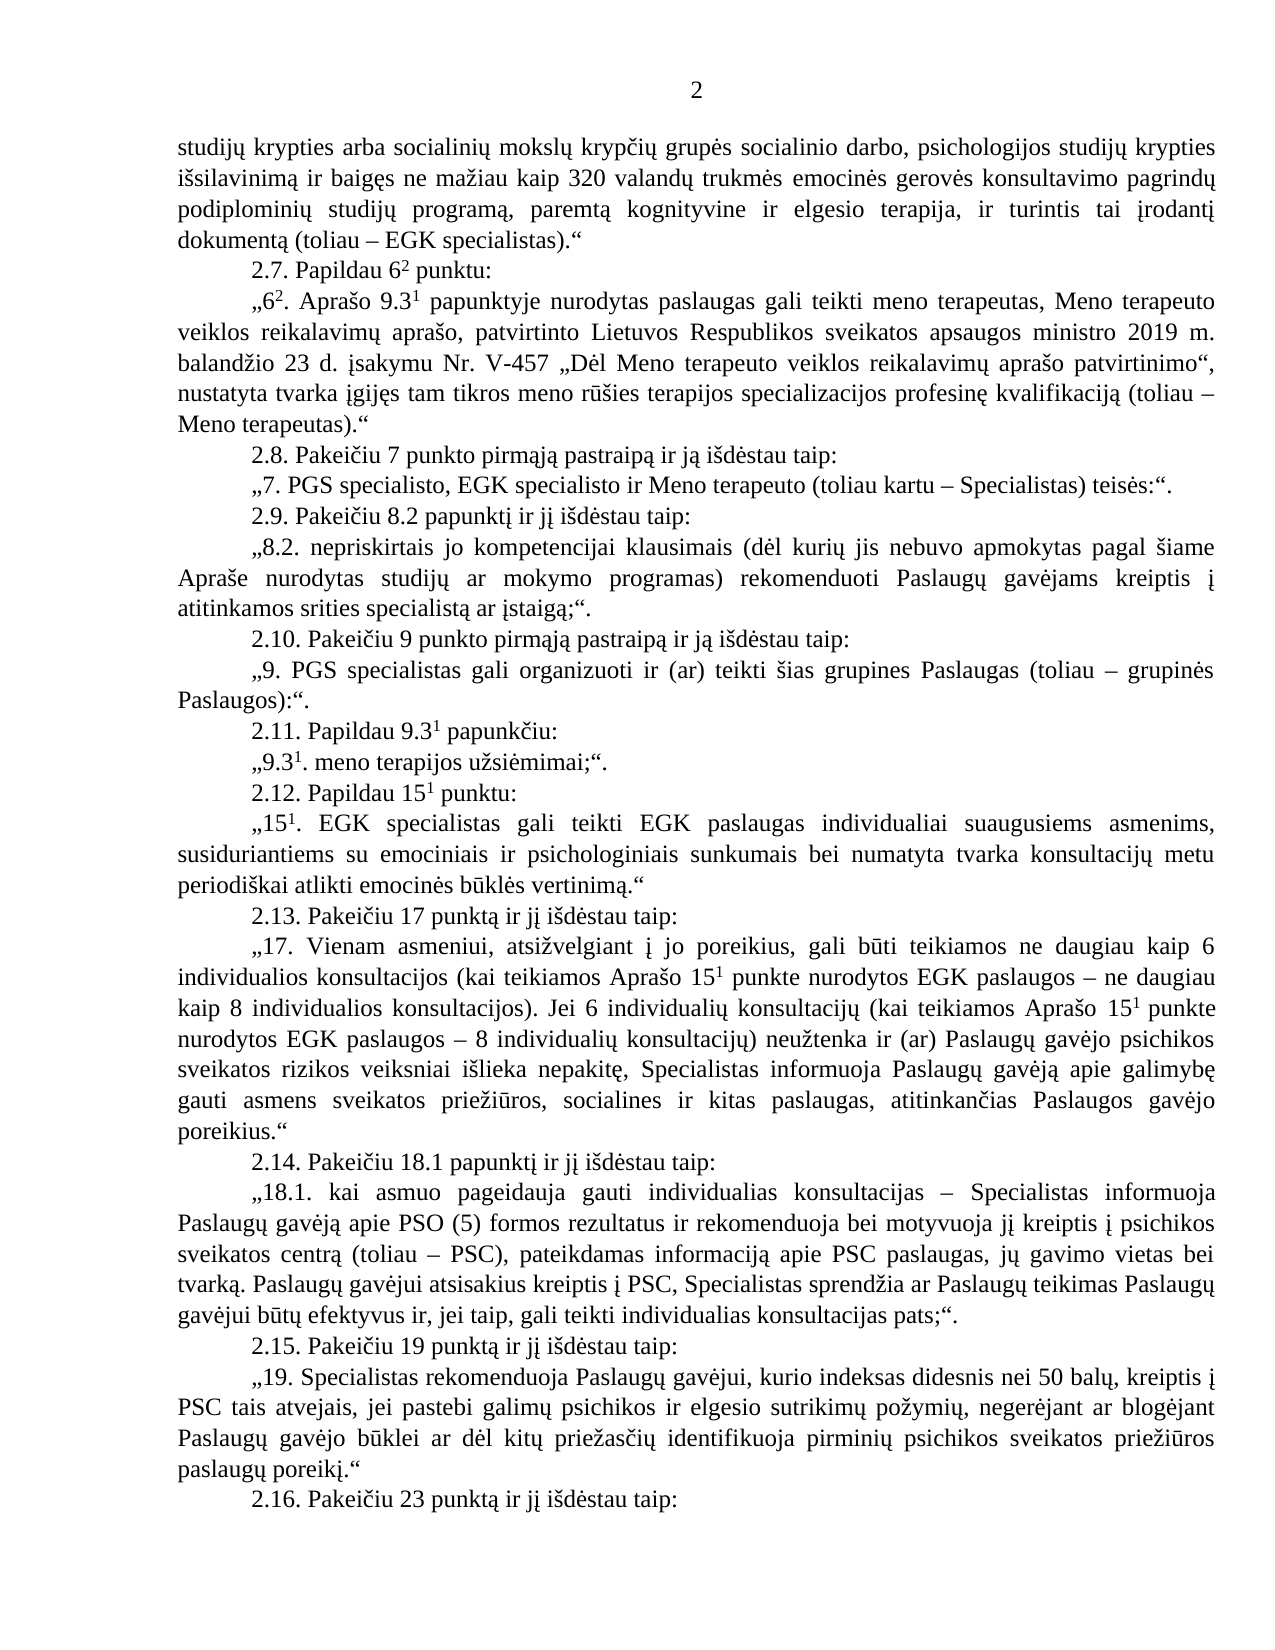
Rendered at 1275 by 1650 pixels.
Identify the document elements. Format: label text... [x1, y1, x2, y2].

text „8.2. nepriskirtais jo kompetencijai klausimais (dėl kurių jis nebuvo apmokytas pagal šiame Apraše nurodytas studijų ar mokymo programas) rekomenduoti Paslaugų gavėjams kreiptis į atitinkamos srities specialistą ar įstaigą;“. [177, 532, 1216, 622]
text 2.16. Pakeičiu 23 punktą ir jį išdėstau taip: [177, 1484, 1216, 1513]
text 2.13. Pakeičiu 17 punktą ir jį išdėstau taip: [177, 901, 1216, 929]
text „7. PGS specialisto, EGK specialisto ir Meno terapeuto (toliau kartu – Specialistas) teisės:“. [177, 471, 1216, 499]
text 2.15. Pakeičiu 19 punktą ir jį išdėstau taip: [177, 1331, 1216, 1360]
text 2.10. Pakeičiu 9 punkto pirmąją pastraipą ir ją išdėstau taip: [177, 624, 1216, 653]
text „19. Specialistas rekomenduoja Paslaugų gavėjui, kurio indeksas didesnis nei 50 balų, kreiptis į PSC tais atvejais, jei pastebi galimų psichikos ir elgesio sutrikimų požymių, negerėjant ar blogėjant Paslaugų gavėjo būklei ar dėl kitų priežasčių identifikuoja pirminių psichikos sveikatos priežiūros paslaugų poreikį.“ [177, 1362, 1216, 1483]
text „9.31. meno terapijos užsiėmimai;“. [177, 747, 1216, 776]
text 2.11. Papildau 9.31 papunkčiu: [177, 716, 1216, 745]
text studijų krypties arba socialinių mokslų krypčių grupės socialinio darbo, psichologijos studijų krypties išsilavinimą ir baigęs ne mažiau kaip 320 valandų trukmės emocinės gerovės konsultavimo pagrindų podiplominių studijų programą, paremtą kognityvine ir elgesio terapija, ir turintis tai įrodantį dokumentą (toliau – EGK specialistas).“ [177, 132, 1216, 253]
text 2.14. Pakeičiu 18.1 papunktį ir jį išdėstau taip: [177, 1147, 1216, 1175]
text 2.9. Pakeičiu 8.2 papunktį ir jį išdėstau taip: [177, 501, 1216, 530]
text „9. PGS specialistas gali organizuoti ir (ar) teikti šias grupines Paslaugas (toliau – grupinės Paslaugos):“. [177, 655, 1216, 714]
text 2.7. Papildau 62 punktu: [177, 255, 1216, 284]
text 2.8. Pakeičiu 7 punkto pirmąją pastraipą ir ją išdėstau taip: [177, 440, 1216, 468]
text „17. Vienam asmeniui, atsižvelgiant į jo poreikius, gali būti teikiamos ne daugiau kaip 6 individualios konsultacijos (kai teikiamos Aprašo 151 punkte nurodytos EGK paslaugos – ne daugiau kaip 8 individualios konsultacijos). Jei 6 individualių konsultacijų (kai teikiamos Aprašo 151 punkte nurodytos EGK paslaugos – 8 individualių konsultacijų) neužtenka ir (ar) Paslaugų gavėjo psichikos sveikatos rizikos veiksniai išlieka nepakitę, Specialistas informuoja Paslaugų gavėją apie galimybę gauti asmens sveikatos priežiūros, socialines ir kitas paslaugas, atitinkančias Paslaugos gavėjo poreikius.“ [177, 931, 1216, 1144]
text „18.1. kai asmuo pageidauja gauti individualias konsultacijas – Specialistas informuoja Paslaugų gavėją apie PSO (5) formos rezultatus ir rekomenduoja bei motyvuoja jį kreiptis į psichikos sveikatos centrą (toliau – PSC), pateikdamas informaciją apie PSC paslaugas, jų gavimo vietas bei tvarką. Paslaugų gavėjui atsisakius kreiptis į PSC, Specialistas sprendžia ar Paslaugų teikimas Paslaugų gavėjui būtų efektyvus ir, jei taip, gali teikti individualias konsultacijas pats;“. [177, 1177, 1216, 1329]
text „62. Aprašo 9.31 papunktyje nurodytas paslaugas gali teikti meno terapeutas, Meno terapeuto veiklos reikalavimų aprašo, patvirtinto Lietuvos Respublikos sveikatos apsaugos ministro 2019 m. balandžio 23 d. įsakymu Nr. V-457 „Dėl Meno terapeuto veiklos reikalavimų aprašo patvirtinimo“, nustatyta tvarka įgijęs tam tikros meno rūšies terapijos specializacijos profesinę kvalifikaciją (toliau – Meno terapeutas).“ [177, 286, 1216, 438]
text „151. EGK specialistas gali teikti EGK paslaugas individualiai suaugusiems asmenims, susiduriantiems su emociniais ir psichologiniais sunkumais bei numatyta tvarka konsultacijų metu periodiškai atlikti emocinės būklės vertinimą.“ [177, 808, 1216, 899]
text 2.12. Papildau 151 punktu: [177, 778, 1216, 807]
